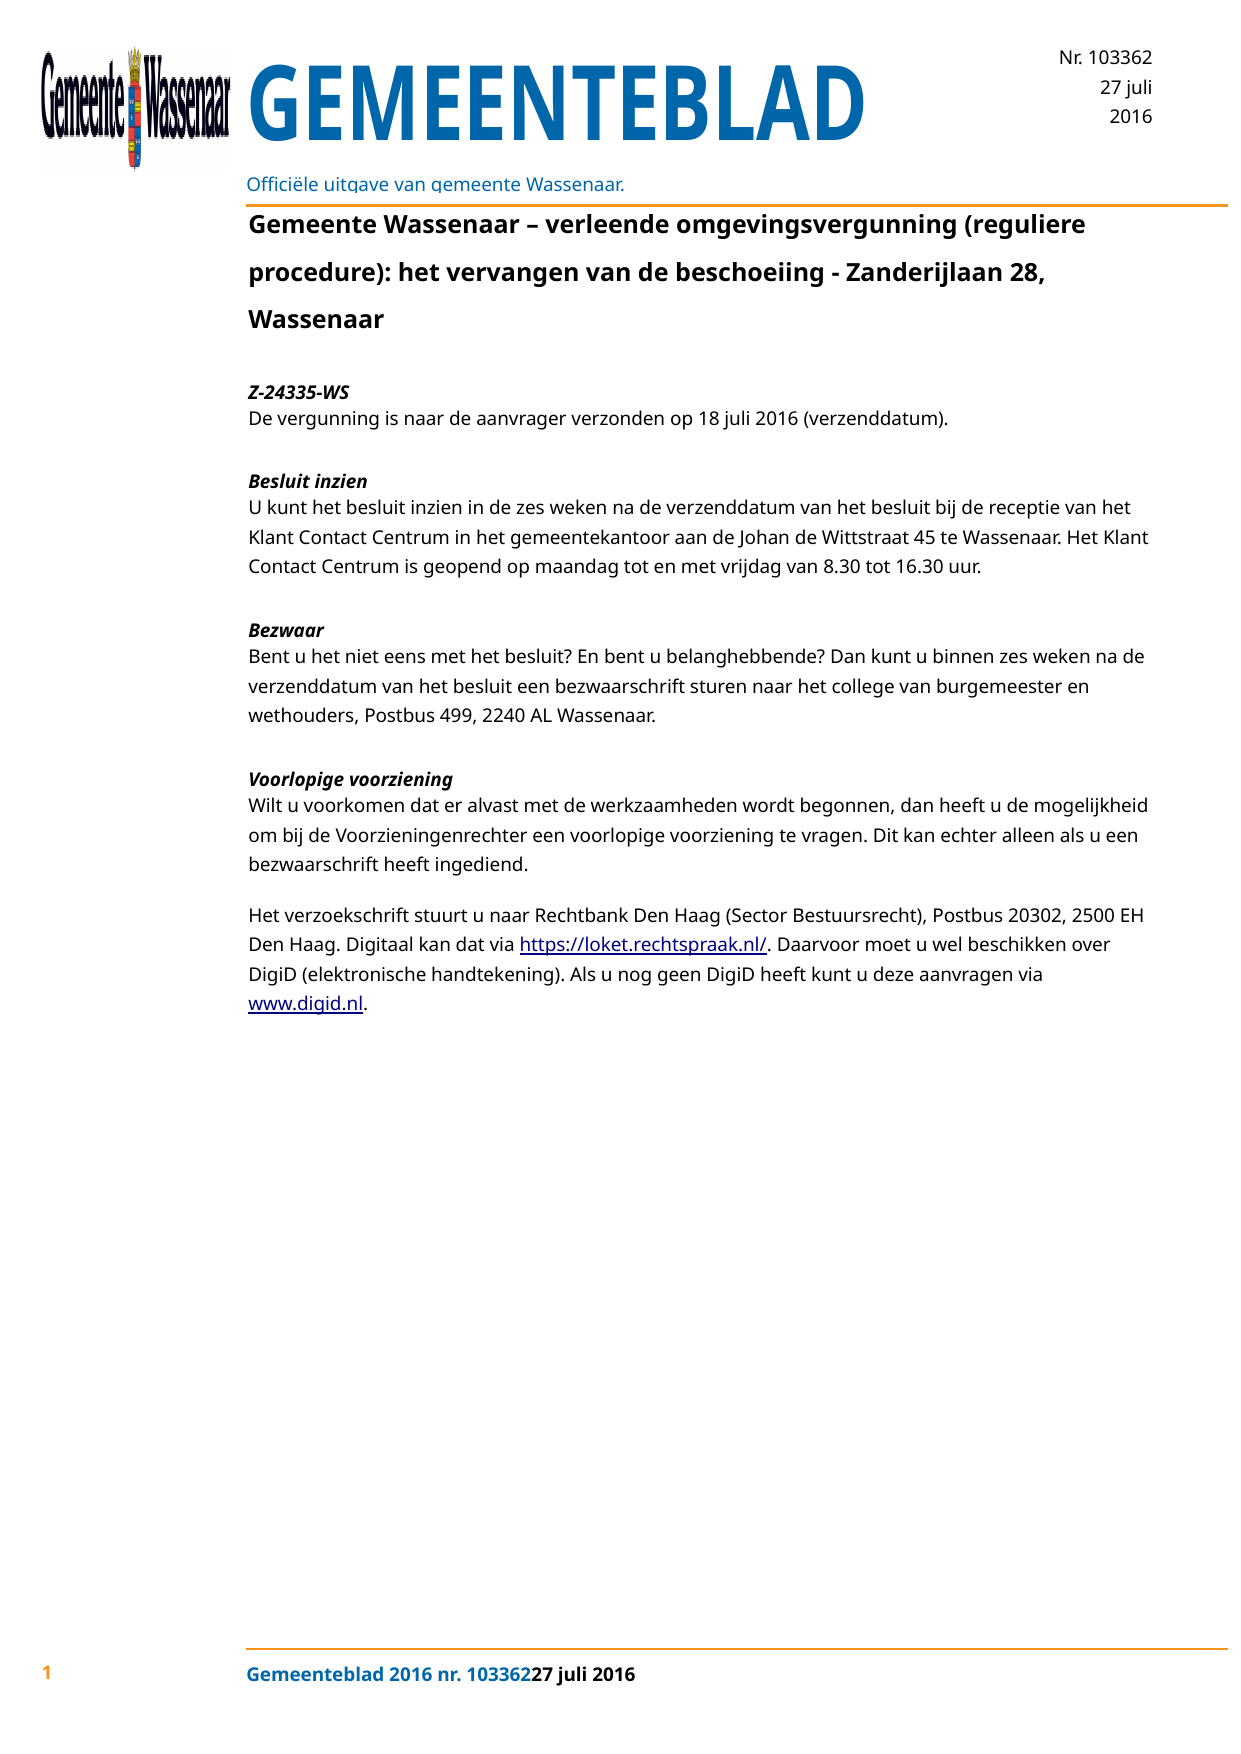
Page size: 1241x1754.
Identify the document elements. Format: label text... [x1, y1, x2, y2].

text Bezwaar [248, 618, 1152, 643]
text Z-24335-WS [248, 379, 1152, 405]
text De vergunning is naar de aanvrager verzonden op 18 juli 2016 (verzenddatum). [248, 405, 1152, 431]
text Het verzoekschrift stuurt u naar Rechtbank Den Haag (Sector Bestuursrecht), Postbus 20302, 2500 EH Den Haag. Digitaal kan dat via https://loket.rechtspraak.nl/. Daarvoor moet u wel beschikken over DigiD (elektronische handtekening). Als u nog geen DigiD heeft kunt u deze aanvragen via www.digid.nl. [248, 902, 1152, 1016]
text Voorlopige voorziening [248, 766, 1152, 792]
text Bent u het niet eens met het besluit? En bent u belanghebbende? Dan kunt u binnen zes weken na de verzenddatum van het besluit een bezwaarschrift sturen naar het college van burgemeester en wethouders, Postbus 499, 2240 AL Wassenaar. [248, 643, 1152, 728]
text Wilt u voorkomen dat er alvast met de werkzaamheden wordt begonnen, dan heeft u de mogelijkheid om bij de Voorzieningenrechter een voorlopige voorziening te vragen. Dit kan echter alleen als u een bezwaarschrift heeft ingediend. [248, 792, 1152, 877]
text U kunt het besluit inzien in de zes weken na de verzenddatum van het besluit bij de receptie van het Klant Contact Centrum in het gemeentekantoor aan de Johan de Wittstraat 45 te Wassenaar. Het Klant Contact Centrum is geopend op maandag tot en met vrijdag van 8.30 tot 16.30 uur. [248, 494, 1152, 579]
text Gemeente Wassenaar – verleende omgevingsvergunning (reguliere procedure): het vervangen van de beschoeiing - Zanderijlaan 28, Wassenaar [248, 207, 1152, 336]
text Besluit inzien [248, 469, 1152, 494]
picture [41, 47, 231, 172]
